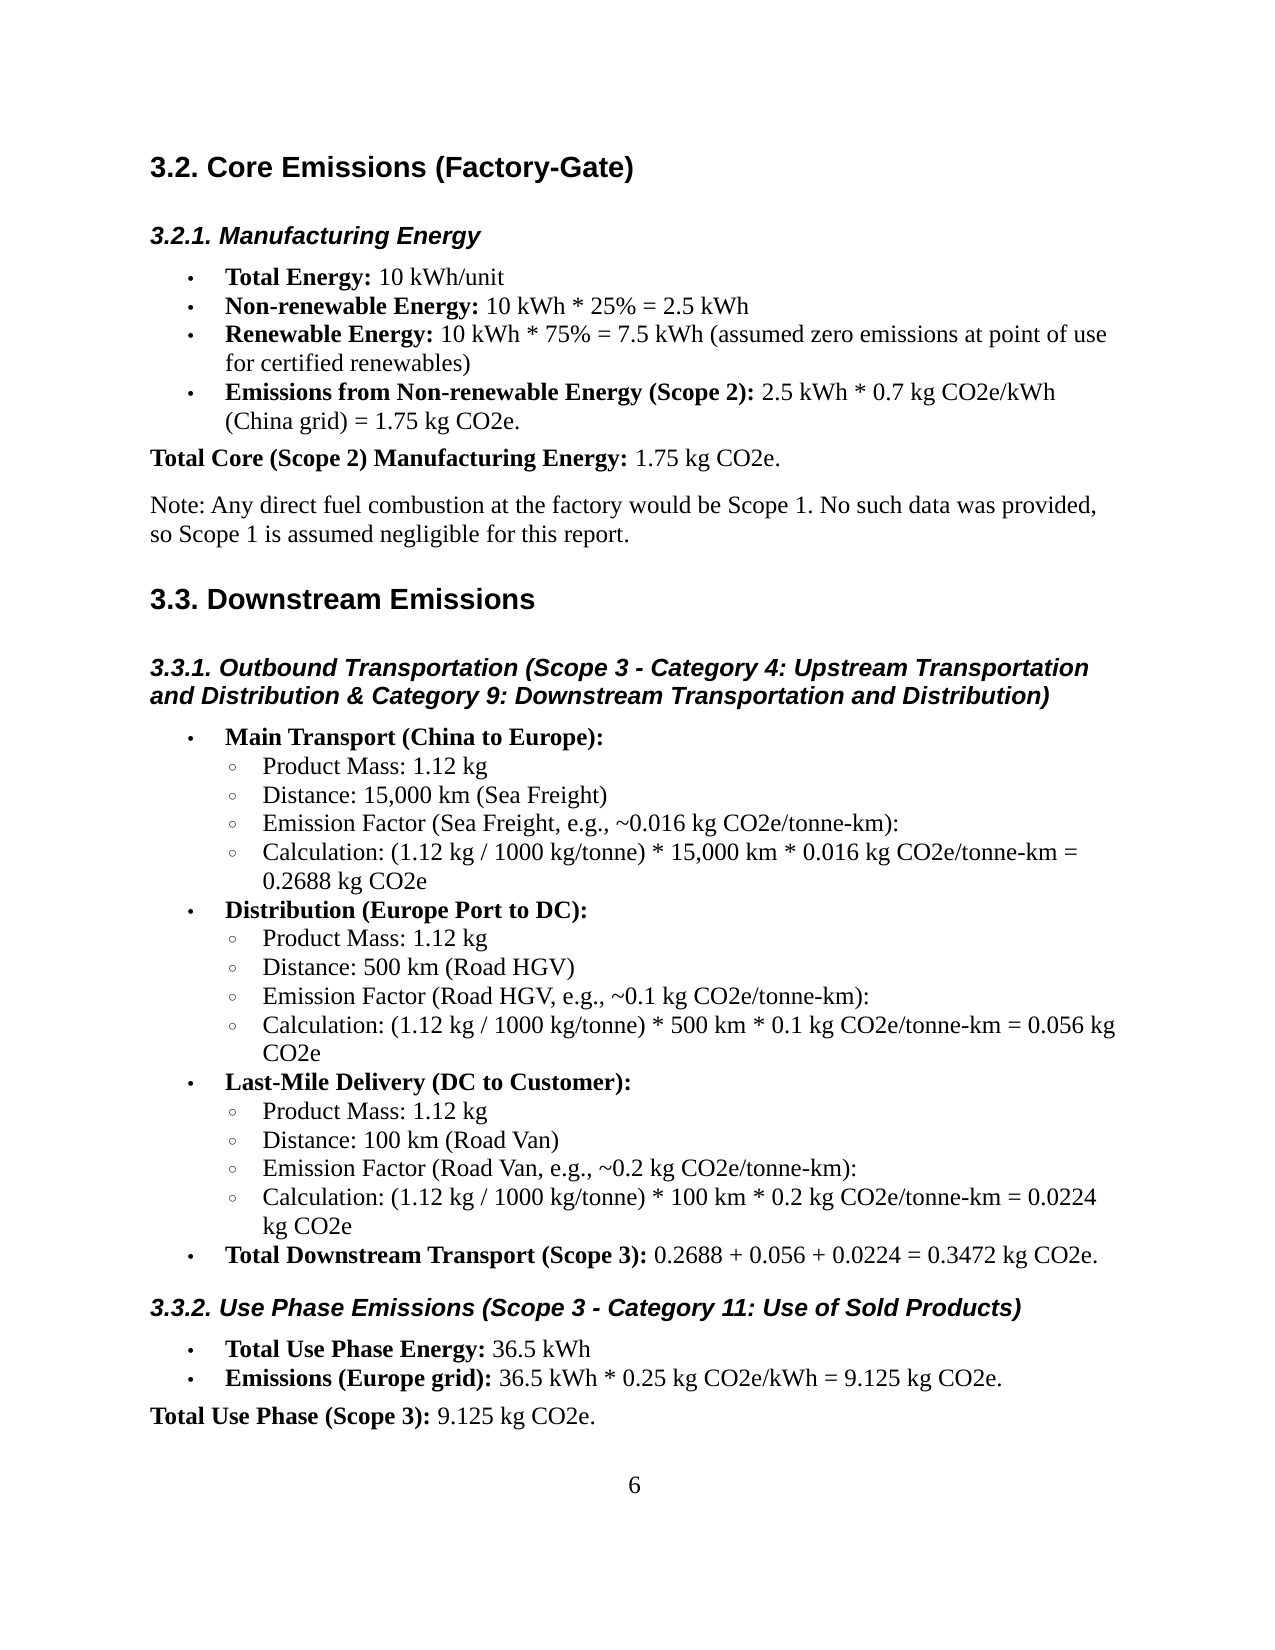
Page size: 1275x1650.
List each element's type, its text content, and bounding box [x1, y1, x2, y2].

list Total Energy: 10 kWh/unit [187, 262, 1125, 291]
subtitle 3.3.2. Use Phase Emissions (Scope 3 - Category 11: Use of Sold Products) [150, 1293, 1125, 1322]
list Product Mass: 1.12 kg [225, 751, 1125, 780]
list Distance: 500 km (Road HGV) [225, 952, 1125, 981]
list Product Mass: 1.12 kg [225, 923, 1125, 952]
list Last-Mile Delivery (DC to Customer): [187, 1067, 1125, 1096]
list Distance: 100 km (Road Van) [225, 1125, 1125, 1153]
list Distribution (Europe Port to DC): [187, 895, 1125, 923]
list Non-renewable Energy: 10 kWh * 25% = 2.5 kWh [187, 291, 1125, 319]
list Calculation: (1.12 kg / 1000 kg/tonne) * 100 km * 0.2 kg CO2e/tonne-km = 0.0224 kg CO2e [225, 1182, 1125, 1240]
text Total Use Phase (Scope 3): 9.125 kg CO2e. [150, 1401, 1125, 1430]
list Calculation: (1.12 kg / 1000 kg/tonne) * 500 km * 0.1 kg CO2e/tonne-km = 0.056 kg CO2e [225, 1010, 1125, 1067]
list Emission Factor (Road Van, e.g., ~0.2 kg CO2e/tonne-km): [225, 1153, 1125, 1182]
list Distance: 15,000 km (Sea Freight) [225, 780, 1125, 808]
list Total Use Phase Energy: 36.5 kWh [187, 1334, 1125, 1363]
list Total Downstream Transport (Scope 3): 0.2688 + 0.056 + 0.0224 = 0.3472 kg CO2e. [187, 1240, 1125, 1268]
list Emission Factor (Road HGV, e.g., ~0.1 kg CO2e/tonne-km): [225, 981, 1125, 1010]
subtitle 3.3.1. Outbound Transportation (Scope 3 - Category 4: Upstream Transportation and Distribution & Category 9: Downstream Transportation and Distribution) [150, 653, 1125, 710]
text Total Core (Scope 2) Manufacturing Energy: 1.75 kg CO2e. [150, 443, 1125, 472]
list Calculation: (1.12 kg / 1000 kg/tonne) * 15,000 km * 0.016 kg CO2e/tonne-km = 0.2688 kg CO2e [225, 837, 1125, 895]
text Note: Any direct fuel combustion at the factory would be Scope 1. No such data was provided, so Scope 1 is assumed negligible for this report. [150, 490, 1125, 548]
subtitle 3.3. Downstream Emissions [150, 582, 1125, 615]
list Emission Factor (Sea Freight, e.g., ~0.016 kg CO2e/tonne-km): [225, 808, 1125, 837]
list Main Transport (China to Europe): [187, 722, 1125, 751]
subtitle 3.2.1. Manufacturing Energy [150, 221, 1125, 249]
list Product Mass: 1.12 kg [225, 1096, 1125, 1125]
subtitle 3.2. Core Emissions (Factory-Gate) [150, 150, 1125, 183]
list Emissions (Europe grid): 36.5 kWh * 0.25 kg CO2e/kWh = 9.125 kg CO2e. [187, 1363, 1125, 1392]
list Renewable Energy: 10 kWh * 75% = 7.5 kWh (assumed zero emissions at point of use for certified renewables) [187, 319, 1125, 377]
list Emissions from Non-renewable Energy (Scope 2): 2.5 kWh * 0.7 kg CO2e/kWh (China grid) = 1.75 kg CO2e. [187, 377, 1125, 434]
